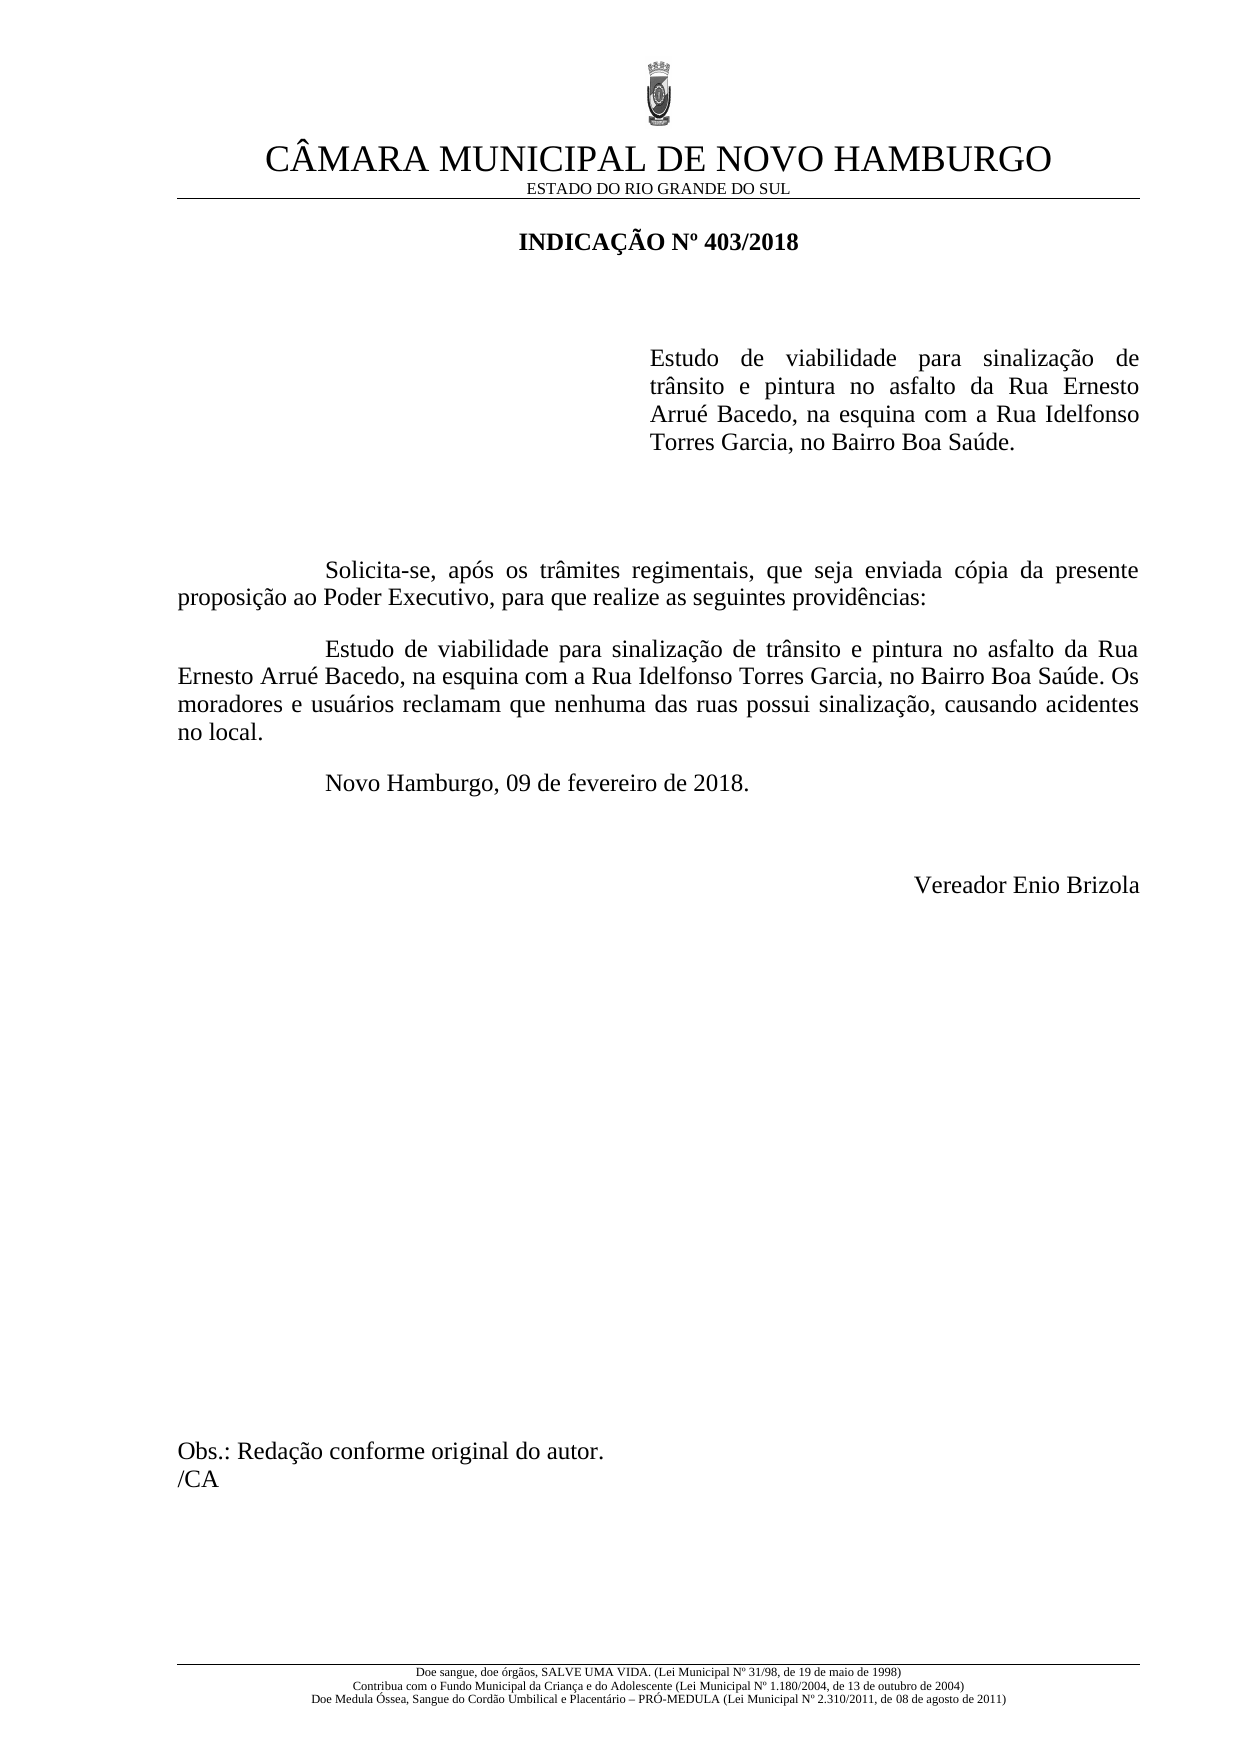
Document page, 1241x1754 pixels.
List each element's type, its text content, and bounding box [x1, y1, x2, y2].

text /CA [177, 1465, 1140, 1493]
text Estudo de viabilidade para sinalização de trânsito e pintura no asfalto da Rua Ernesto Arrué Bacedo, na esquina com a Rua Idelfonso Torres Garcia, no Bairro Boa Saúde. Os moradores e usuários reclamam que nenhuma das ruas possui sinalização, causando acidentes no local. [177, 635, 1140, 746]
text Novo Hamburgo, 09 de fevereiro de 2018. [177, 769, 1140, 797]
text Obs.: Redação conforme original do autor. [177, 1437, 1140, 1465]
text Vereador Enio Brizola [177, 872, 1140, 899]
text INDICAÇÃO Nº 403/2018 [177, 228, 1140, 256]
text Estudo de viabilidade para sinalização de trânsito e pintura no asfalto da Rua Ernesto Arrué Bacedo, na esquina com a Rua Idelfonso Torres Garcia, no Bairro Boa Saúde. [649, 344, 1140, 455]
text Solicita-se, após os trâmites regimentais, que seja enviada cópia da presente proposição ao Poder Executivo, para que realize as seguintes providências: [177, 556, 1140, 611]
